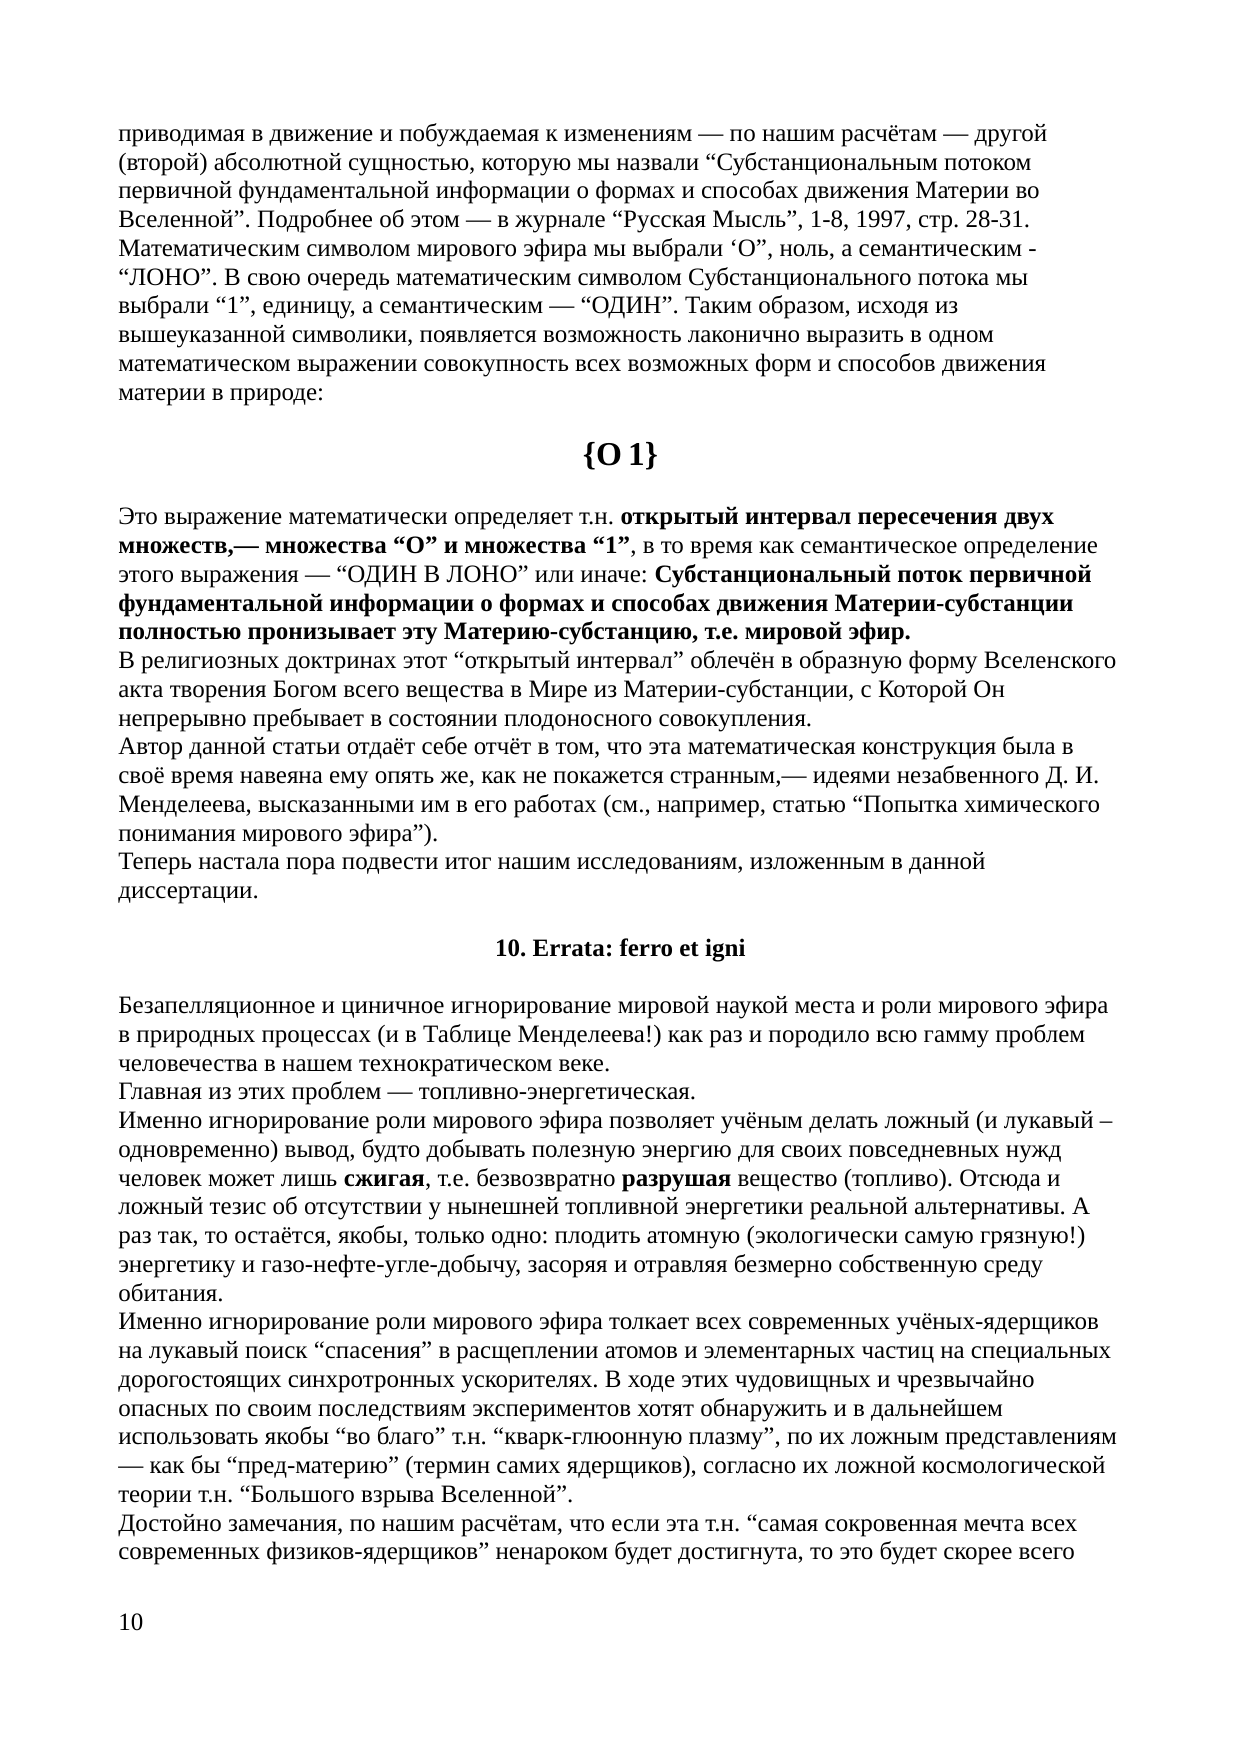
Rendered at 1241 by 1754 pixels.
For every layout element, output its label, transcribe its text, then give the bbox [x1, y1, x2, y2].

text Автор данной статьи отдаёт себе отчёт в том, что эта математическая конструкция была в своё время навеяна ему опять же, как не покажется странным,— идеями незабвенного Д. И. Менделеева, высказанными им в его работах (см., например, статью “Попытка химического понимания мирового эфира”). [118, 731, 1122, 846]
text Главная из этих проблем — топливно-энергетическая. [118, 1076, 1122, 1105]
text Именно игнорирование роли мирового эфира позволяет учёным делать ложный (и лукавый – одновременно) вывод, будто добывать полезную энергию для своих повседневных нужд человек может лишь сжигая, т.е. безвозвратно разрушая вещество (топливо). Отсюда и ложный тезис об отсутствии у нынешней топливной энергетики реальной альтернативы. А раз так, то остаётся, якобы, только одно: плодить атомную (экологически самую грязную!) энергетику и газо-нефте-угле-добычу, засоряя и отравляя безмерно собственную среду обитания. [118, 1105, 1122, 1306]
text Теперь настала пора подвести итог нашим исследованиям, изложенным в данной диссертации. [118, 846, 1122, 904]
text 10. Errata: ferro et igni [118, 933, 1122, 961]
text Это выражение математически определяет т.н. открытый интервал пересечения двух множеств,— множества “О” и множества “1”, в то время как семантическое определение этого выражения — “ОДИН В ЛОНО” или иначе: Субстанциональный поток первичной фундаментальной информации о формах и способах движения Материи-субстанции полностью пронизывает эту Материю-субстанцию, т.е. мировой эфир. [118, 501, 1122, 645]
text Безапелляционное и циничное игнорирование мировой наукой места и роли мирового эфира в природных процессах (и в Таблице Менделеева!) как раз и породило всю гамму проблем человечества в нашем технократическом веке. [118, 990, 1122, 1076]
text Именно игнорирование роли мирового эфира толкает всех современных учёных-ядерщиков на лукавый поиск “спасения” в расщеплении атомов и элементарных частиц на специальных дорогостоящих синхротронных ускорителях. В ходе этих чудовищных и чрезвычайно опасных по своим последствиям экспериментов хотят обнаружить и в дальнейшем использовать якобы “во благо” т.н. “кварк-глюонную плазму”, по их ложным представлениям — как бы “пред-материю” (термин самих ядерщиков), согласно их ложной космологической теории т.н. “Большого взрыва Вселенной”. [118, 1306, 1122, 1508]
text В религиозных доктринах этот “открытый интервал” облечён в образную форму Вселенского акта творения Богом всего вещества в Мире из Материи-субстанции, с Которой Он непрерывно пребывает в состоянии плодоносного совокупления. [118, 645, 1122, 731]
text {O 1} [118, 434, 1122, 473]
text Достойно замечания, по нашим расчётам, что если эта т.н. “самая сокровенная мечта всех современных физиков-ядерщиков” ненароком будет достигнута, то это будет скорее всего [118, 1508, 1122, 1565]
text приводимая в движение и побуждаемая к изменениям — по нашим расчётам — другой (второй) абсолютной сущностью, которую мы назвали “Субстанциональным потоком первичной фундаментальной информации о формах и способах движения Материи во Вселенной”. Подробнее об этом — в журнале “Русская Мысль”, 1-8, 1997, стр. 28-31. [118, 118, 1122, 233]
text Математическим символом мирового эфира мы выбрали ‘О”, ноль, а семантическим - “ЛОНО”. В свою очередь математическим символом Субстанционального потока мы выбрали “1”, единицу, а семантическим — “ОДИН”. Таким образом, исходя из вышеуказанной символики, появляется возможность лаконично выразить в одном математическом выражении совокупность всех возможных форм и способов движения материи в природе: [118, 233, 1122, 406]
